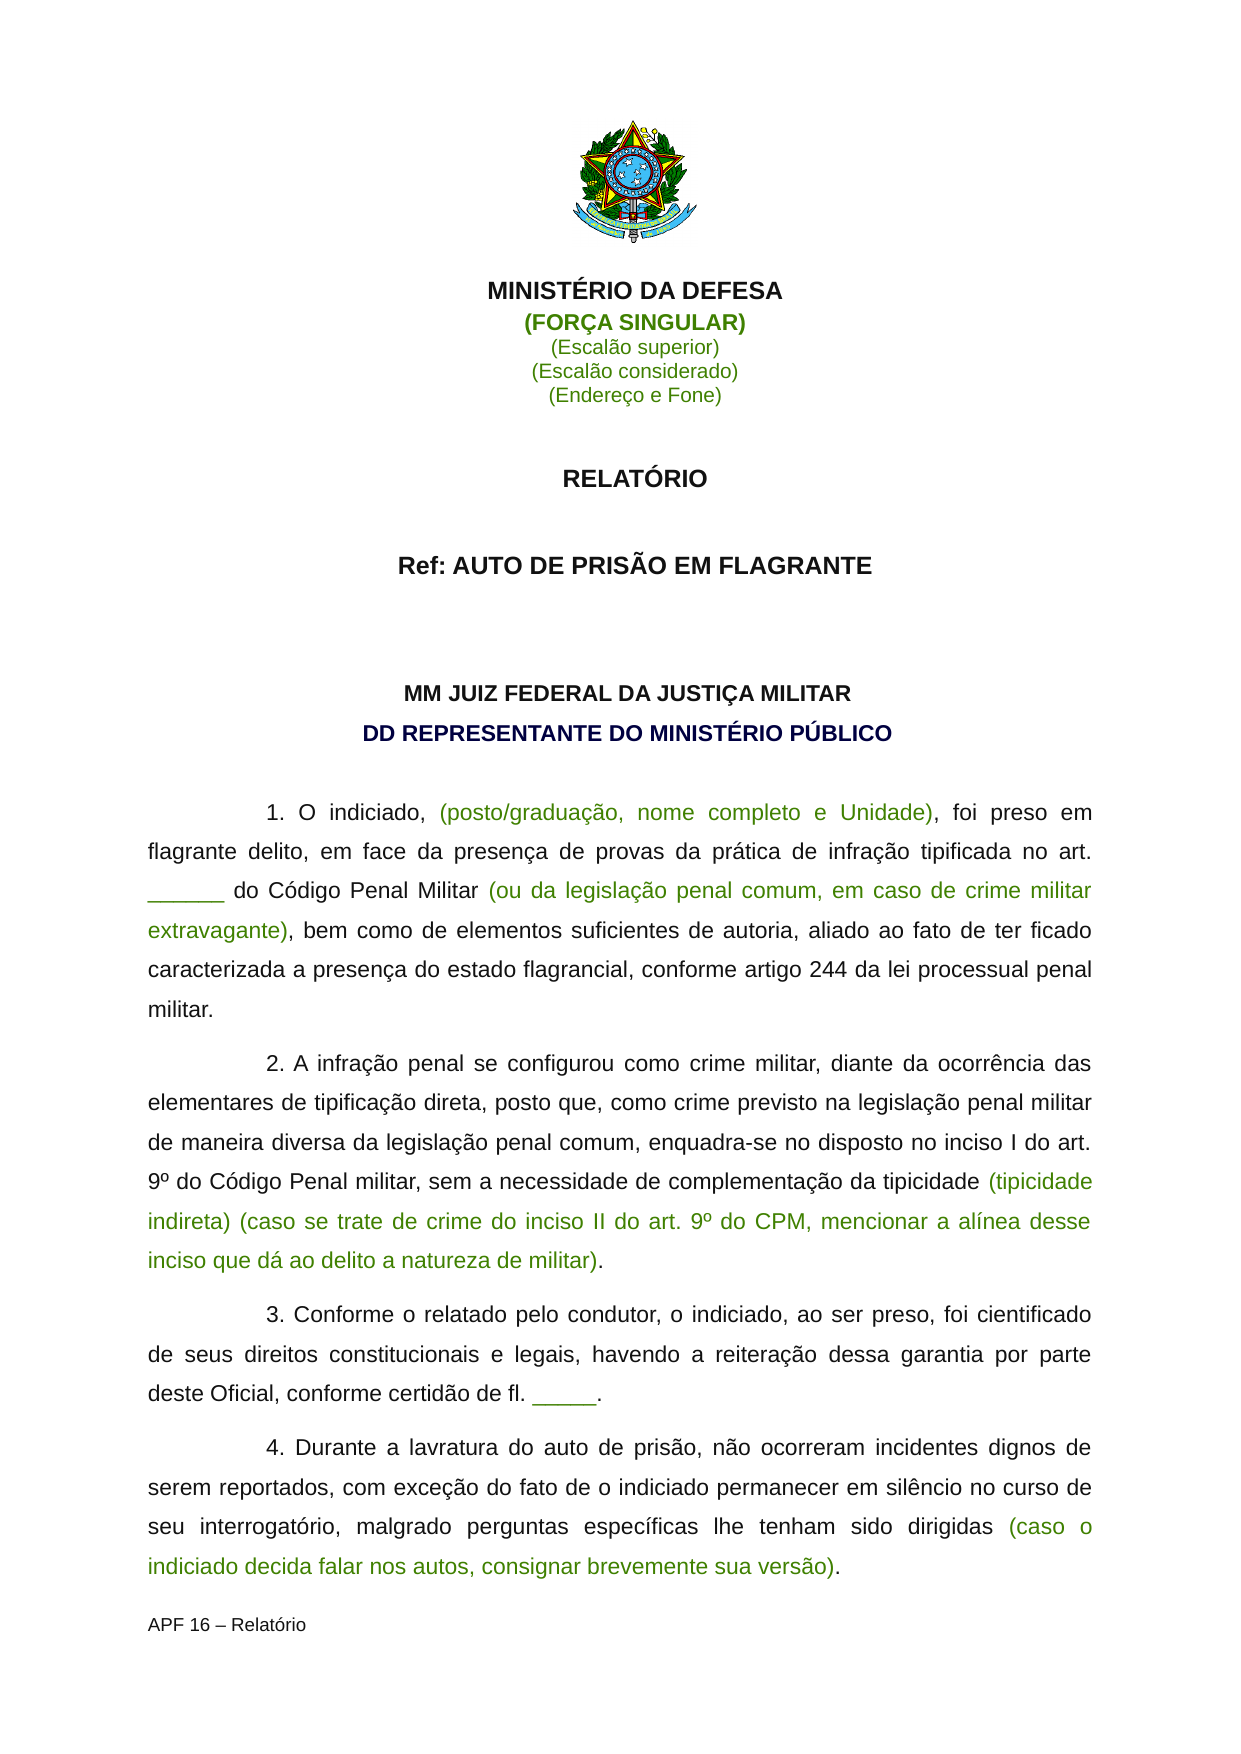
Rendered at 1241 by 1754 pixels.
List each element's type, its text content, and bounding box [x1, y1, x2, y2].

text RELATÓRIO [148, 464, 1093, 493]
picture [572, 118, 699, 247]
text DD REPRESENTANTE DO MINISTÉRIO PÚBLICO [148, 719, 1107, 746]
text (FORÇA SINGULAR) [148, 309, 1093, 335]
text 4. Durante a lavratura do auto de prisão, não ocorreram incidentes dignos de serem reportados, com exceção do fato de o indiciado permanecer em silêncio no curso de seu interrogatório, malgrado perguntas específicas lhe tenham sido dirigidas (caso o indiciado decida falar nos autos, consignar brevemente sua versão). [148, 1434, 1093, 1579]
text (Escalão superior) [148, 335, 1093, 359]
text 1. O indiciado, (posto/graduação, nome completo e Unidade), foi preso em flagrante delito, em face da presença de provas da prática de infração tipificada no art. ______ do Código Penal Militar (ou da legislação penal comum, em caso de crime militar extravagante), bem como de elementos suficientes de autoria, aliado ao fato de ter ficado caracterizada a presença do estado flagrancial, conforme artigo 244 da lei processual penal militar. [148, 798, 1093, 1022]
text 2. A infração penal se configurou como crime militar, diante da ocorrência das elementares de tipificação direta, posto que, como crime previsto na legislação penal militar de maneira diversa da legislação penal comum, enquadra-se no disposto no inciso I do art. 9º do Código Penal militar, sem a necessidade de complementação da tipicidade (tipicidade indireta) (caso se trate de crime do inciso II do art. 9º do CPM, mencionar a alínea desse inciso que dá ao delito a natureza de militar). [148, 1050, 1093, 1274]
text (Endereço e Fone) [148, 383, 1093, 407]
text MINISTÉRIO DA DEFESA [148, 276, 1093, 304]
text (Escalão considerado) [148, 359, 1093, 383]
text Ref: AUTO DE PRISÃO EM FLAGRANTE [148, 551, 1093, 579]
text 3. Conforme o relatado pelo condutor, o indiciado, ao ser preso, foi cientificado de seus direitos constitucionais e legais, havendo a reiteração dessa garantia por parte deste Oficial, conforme certidão de fl. _____. [148, 1301, 1093, 1407]
text MM JUIZ FEDERAL DA JUSTIÇA MILITAR [148, 680, 1107, 706]
